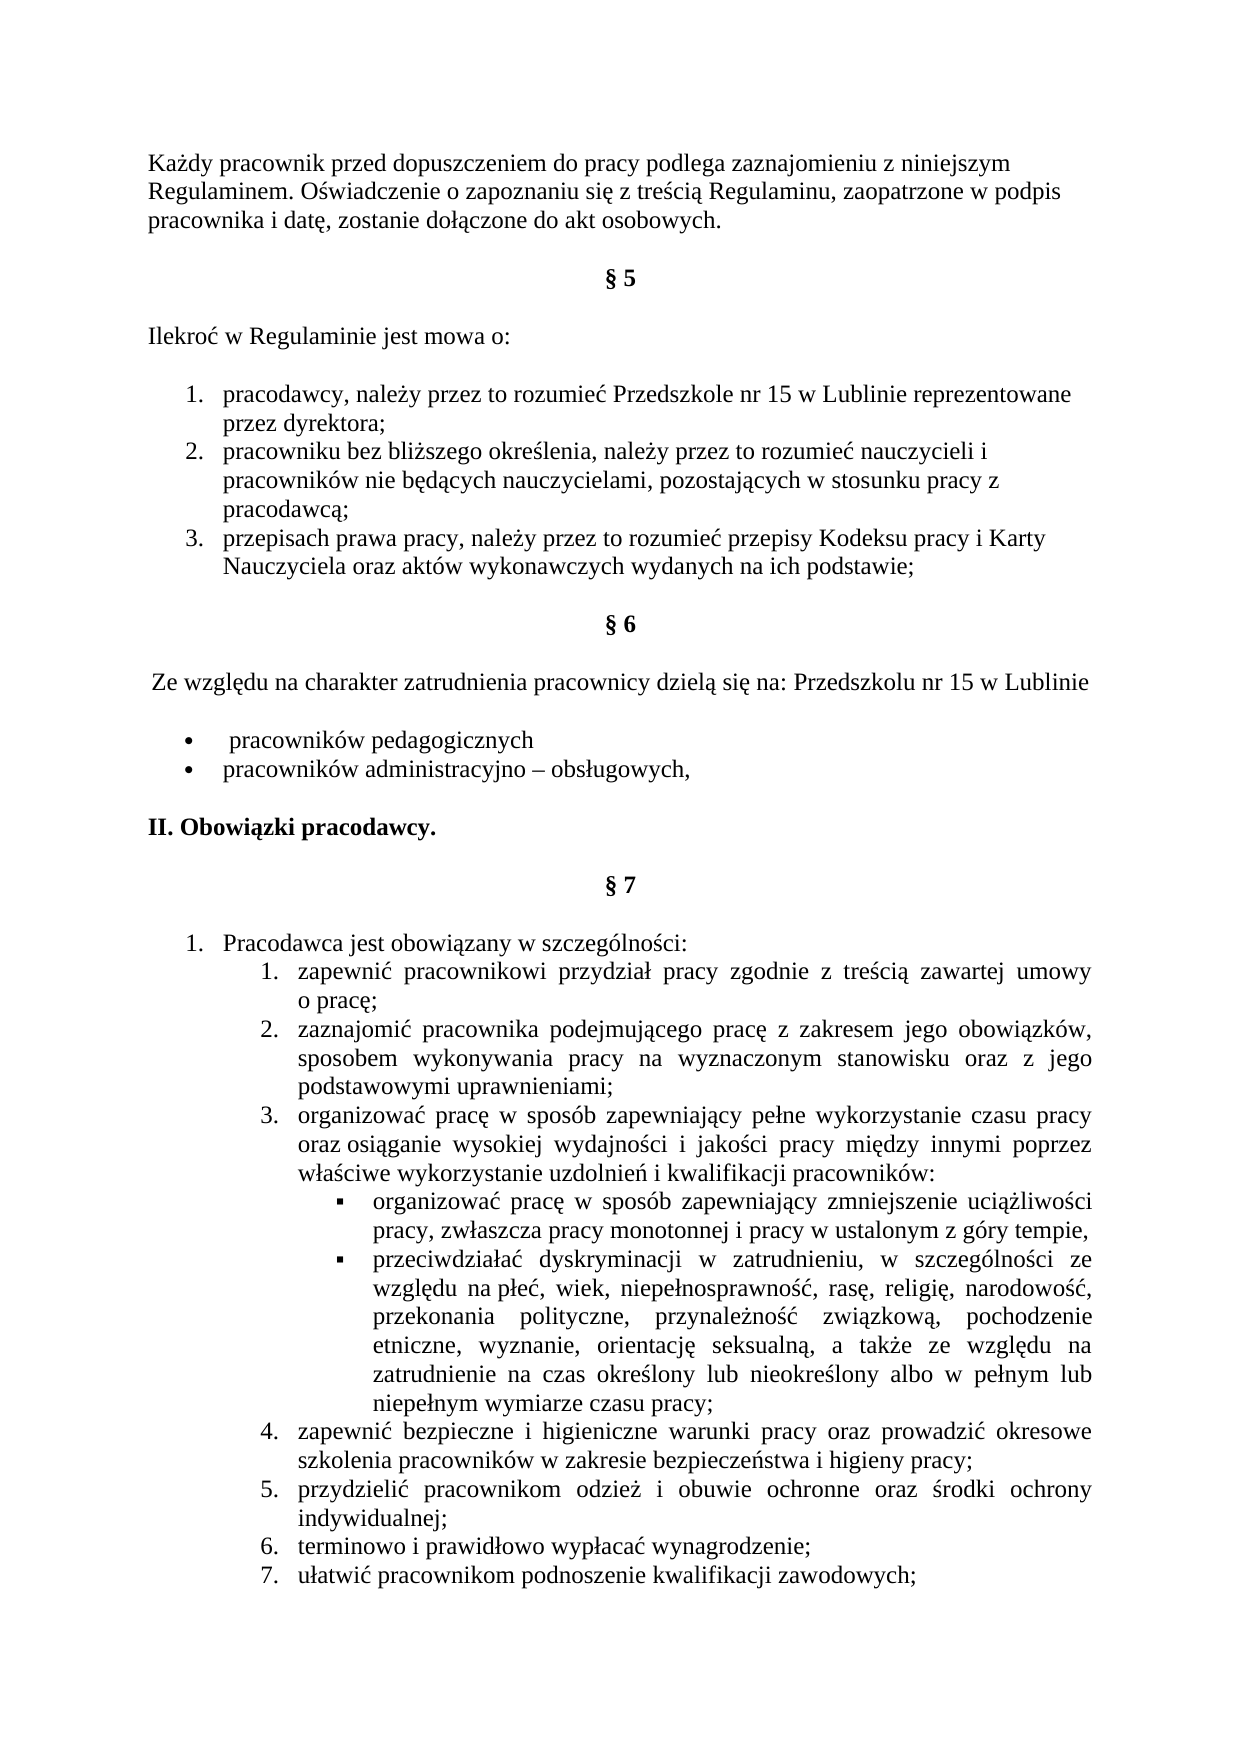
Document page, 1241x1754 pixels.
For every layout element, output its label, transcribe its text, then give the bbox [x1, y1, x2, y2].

text II. Obowiązki pracodawcy. [148, 812, 1093, 841]
list pracowników pedagogicznych [185, 725, 1093, 754]
list organizować pracę w sposób zapewniający pełne wykorzystanie czasu pracy oraz osiąganie wysokiej wydajności i jakości pracy między innymi poprzez właściwe wykorzystanie uzdolnień i kwalifikacji pracowników: [260, 1100, 1093, 1186]
text Ze względu na charakter zatrudnienia pracownicy dzielą się na: Przedszkolu nr 15 w Lublinie [148, 667, 1093, 696]
list zaznajomić pracownika podejmującego pracę z zakresem jego obowiązków, sposobem wykonywania pracy na wyznaczonym stanowisku oraz z jego podstawowymi uprawnieniami; [260, 1014, 1093, 1100]
list przeciwdziałać dyskryminacji w zatrudnieniu, w szczególności ze względu na płeć, wiek, niepełnosprawność, rasę, religię, narodowość, przekonania polityczne, przynależność związkową, pochodzenie etniczne, wyznanie, orientację seksualną, a także ze względu na zatrudnienie na czas określony lub nieokreślony albo w pełnym lub niepełnym wymiarze czasu pracy; [335, 1244, 1093, 1416]
list Pracodawca jest obowiązany w szczególności: [185, 928, 1093, 956]
list przydzielić pracownikom odzież i obuwie ochronne oraz środki ochrony indywidualnej; [260, 1474, 1093, 1531]
list ułatwić pracownikom podnoszenie kwalifikacji zawodowych; [260, 1560, 1093, 1589]
list terminowo i prawidłowo wypłacać wynagrodzenie; [260, 1531, 1093, 1560]
list przepisach prawa pracy, należy przez to rozumieć przepisy Kodeksu pracy i Karty Nauczyciela oraz aktów wykonawczych wydanych na ich podstawie; [185, 523, 1093, 580]
text Każdy pracownik przed dopuszczeniem do pracy podlega zaznajomieniu z niniejszym Regulaminem. Oświadczenie o zapoznaniu się z treścią Regulaminu, zaopatrzone w podpis pracownika i datę, zostanie dołączone do akt osobowych. [148, 148, 1093, 234]
text § 7 [148, 870, 1093, 898]
list zapewnić bezpieczne i higieniczne warunki pracy oraz prowadzić okresowe szkolenia pracowników w zakresie bezpieczeństwa i higieny pracy; [260, 1416, 1093, 1474]
list pracowników administracyjno – obsługowych, [185, 754, 1093, 783]
text § 6 [148, 609, 1093, 638]
text Ilekroć w Regulaminie jest mowa o: [148, 321, 1093, 350]
list pracodawcy, należy przez to rozumieć Przedszkole nr 15 w Lublinie reprezentowane przez dyrektora; [185, 379, 1093, 436]
list zapewnić pracownikowi przydział pracy zgodnie z treścią zawartej umowy o pracę; [260, 956, 1093, 1014]
list organizować pracę w sposób zapewniający zmniejszenie uciążliwości pracy, zwłaszcza pracy monotonnej i pracy w ustalonym z góry tempie, [335, 1186, 1093, 1244]
list pracowniku bez bliższego określenia, należy przez to rozumieć nauczycieli i pracowników nie będących nauczycielami, pozostających w stosunku pracy z pracodawcą; [185, 436, 1093, 523]
text § 5 [148, 263, 1093, 292]
